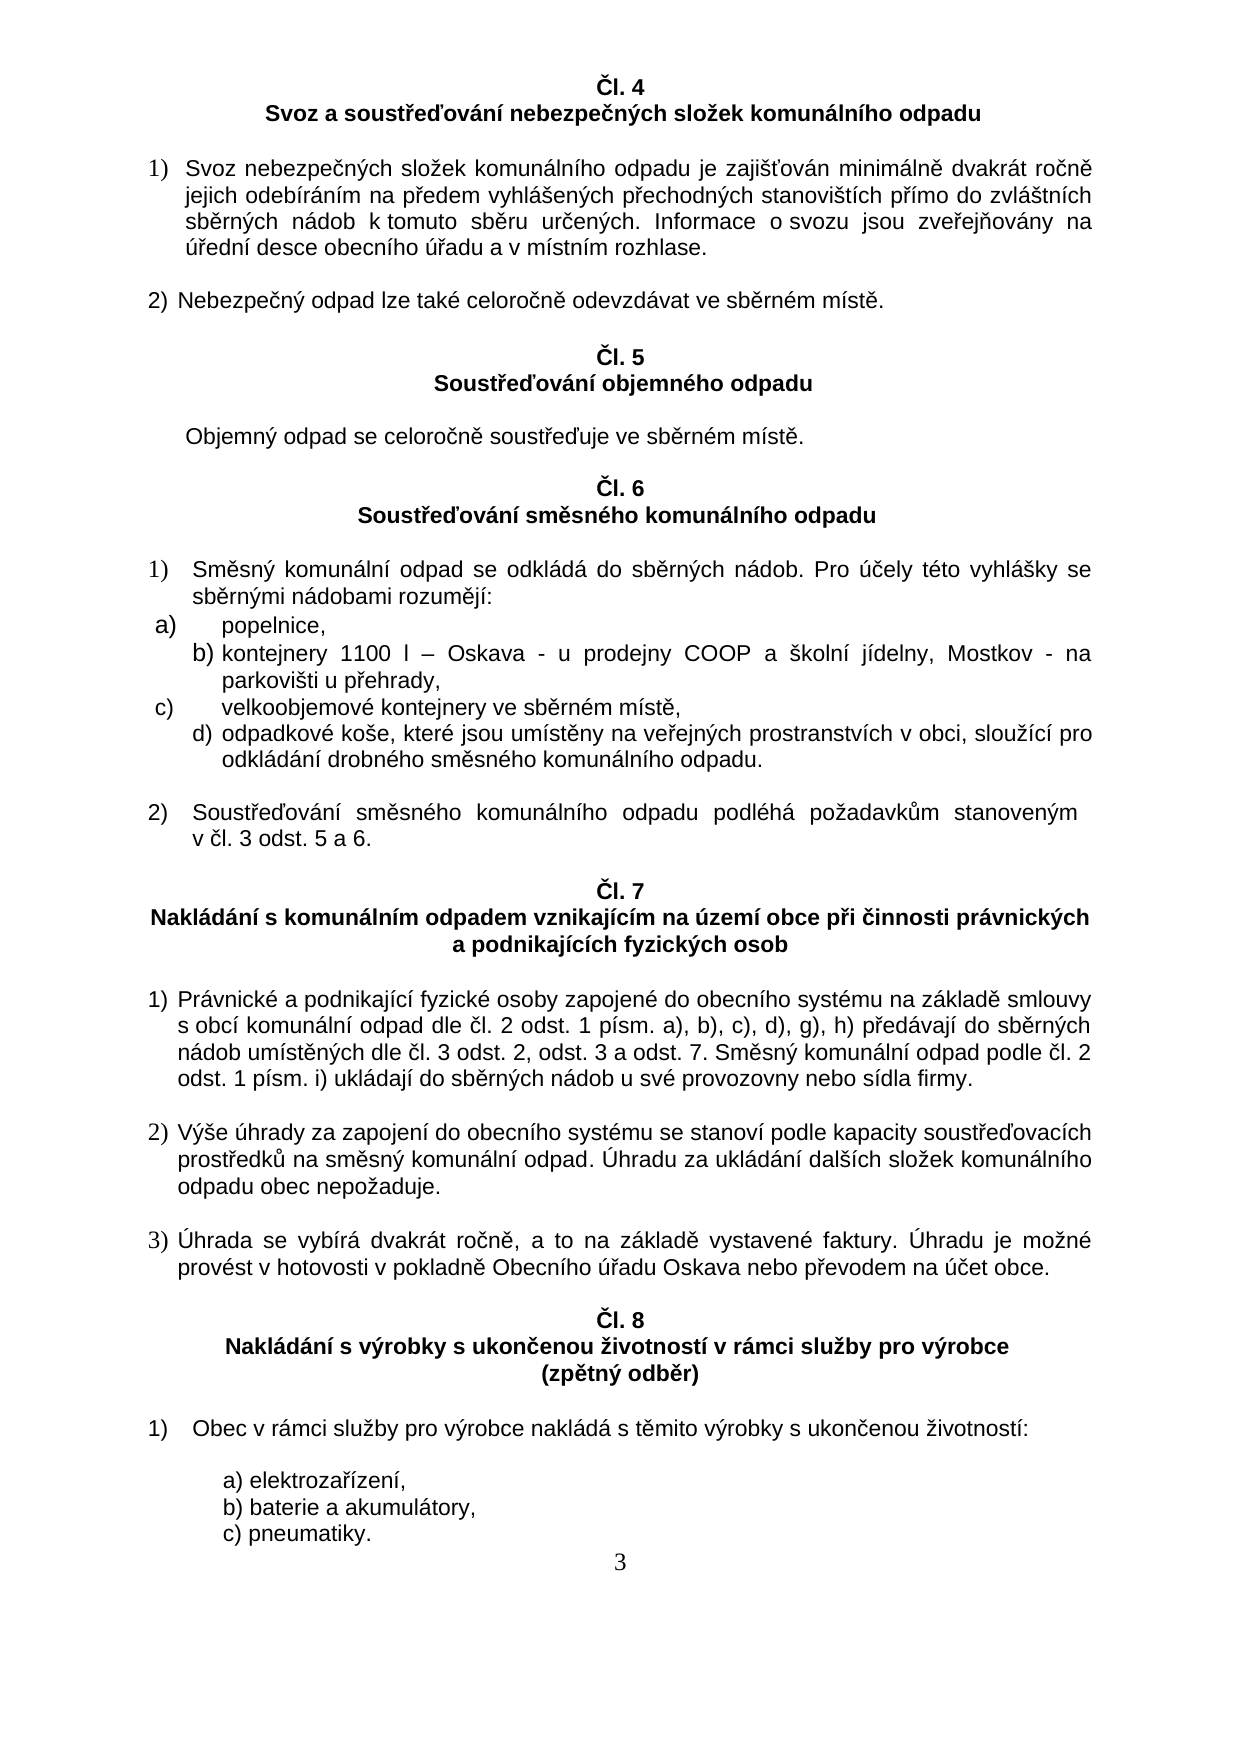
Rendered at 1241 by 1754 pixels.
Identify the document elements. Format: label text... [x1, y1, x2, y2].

list Svoz nebezpečných složek komunálního odpadu je zajišťován minimálně dvakrát ročně jejich odebíráním na předem vyhlášených přechodných stanovištích přímo do zvláštních sběrných nádob k tomuto sběru určených. Informace o svozu jsou zveřejňovány na úřední desce obecního úřadu a v místním rozhlase. [148, 153, 1092, 261]
subtitle (zpětný odběr) [148, 1359, 1092, 1386]
list Výše úhrady za zapojení do obecního systému se stanoví podle kapacity soustřeďovacích prostředků na směsný komunální odpad. Úhradu za ukládání dalších složek komunálního odpadu obec nepožaduje. [148, 1117, 1092, 1199]
text Čl. 5 [148, 344, 1092, 370]
list Směsný komunální odpad se odkládá do sběrných nádob. Pro účely této vyhlášky se sběrnými nádobami rozumějí: [148, 554, 1092, 609]
subtitle Nakládání s výrobky s ukončenou životností v rámci služby pro výrobce [148, 1333, 1092, 1359]
text Soustřeďování směsného komunálního odpadu [148, 502, 1092, 528]
list popelnice, [148, 609, 1092, 638]
text Čl. 7 [148, 878, 1092, 904]
list Úhrada se vybírá dvakrát ročně, a to na základě vystavené faktury. Úhradu je možné provést v hotovosti v pokladně Obecního úřadu Oskava nebo převodem na účet obce. [148, 1225, 1092, 1280]
text Čl. 8 [148, 1307, 1092, 1333]
list Nebezpečný odpad lze také celoročně odevzdávat ve sběrném místě. [148, 287, 1092, 313]
text Soustřeďování objemného odpadu [148, 370, 1092, 396]
subtitle Čl. 4 [148, 74, 1092, 100]
text Objemný odpad se celoročně soustřeďuje ve sběrném místě. [185, 423, 1092, 449]
list Soustřeďování směsného komunálního odpadu podléhá požadavkům stanoveným v čl. 3 odst. 5 a 6. [148, 799, 1092, 852]
text b) baterie a akumulátory, [223, 1494, 1092, 1520]
text c) pneumatiky. [223, 1520, 1092, 1546]
text Čl. 6 [148, 475, 1092, 502]
list odpadkové koše, které jsou umístěny na veřejných prostranstvích v obci, sloužící pro odkládání drobného směsného komunálního odpadu. [192, 720, 1092, 772]
list Právnické a podnikající fyzické osoby zapojené do obecního systému na základě smlouvy s obcí komunální odpad dle čl. 2 odst. 1 písm. a), b), c), d), g), h) předávají do sběrných nádob umístěných dle čl. 3 odst. 2, odst. 3 a odst. 7. Směsný komunální odpad podle čl. 2 odst. 1 písm. i) ukládají do sběrných nádob u své provozovny nebo sídla firmy. [148, 986, 1092, 1091]
list kontejnery 1100 l – Oskava - u prodejny COOP a školní jídelny, Mostkov - na parkovišti u přehrady, [192, 638, 1092, 693]
list Obec v rámci služby pro výrobce nakládá s těmito výrobky s ukončenou životností: [148, 1414, 1092, 1441]
list velkoobjemové kontejnery ve sběrném místě, [148, 693, 1092, 720]
subtitle Nakládání s komunálním odpadem vznikajícím na území obce při činnosti právnických a podnikajících fyzických osob [148, 904, 1092, 957]
subtitle Svoz a soustřeďování nebezpečných složek komunálního odpadu [148, 100, 1092, 127]
text a) elektrozařízení, [223, 1467, 1092, 1494]
